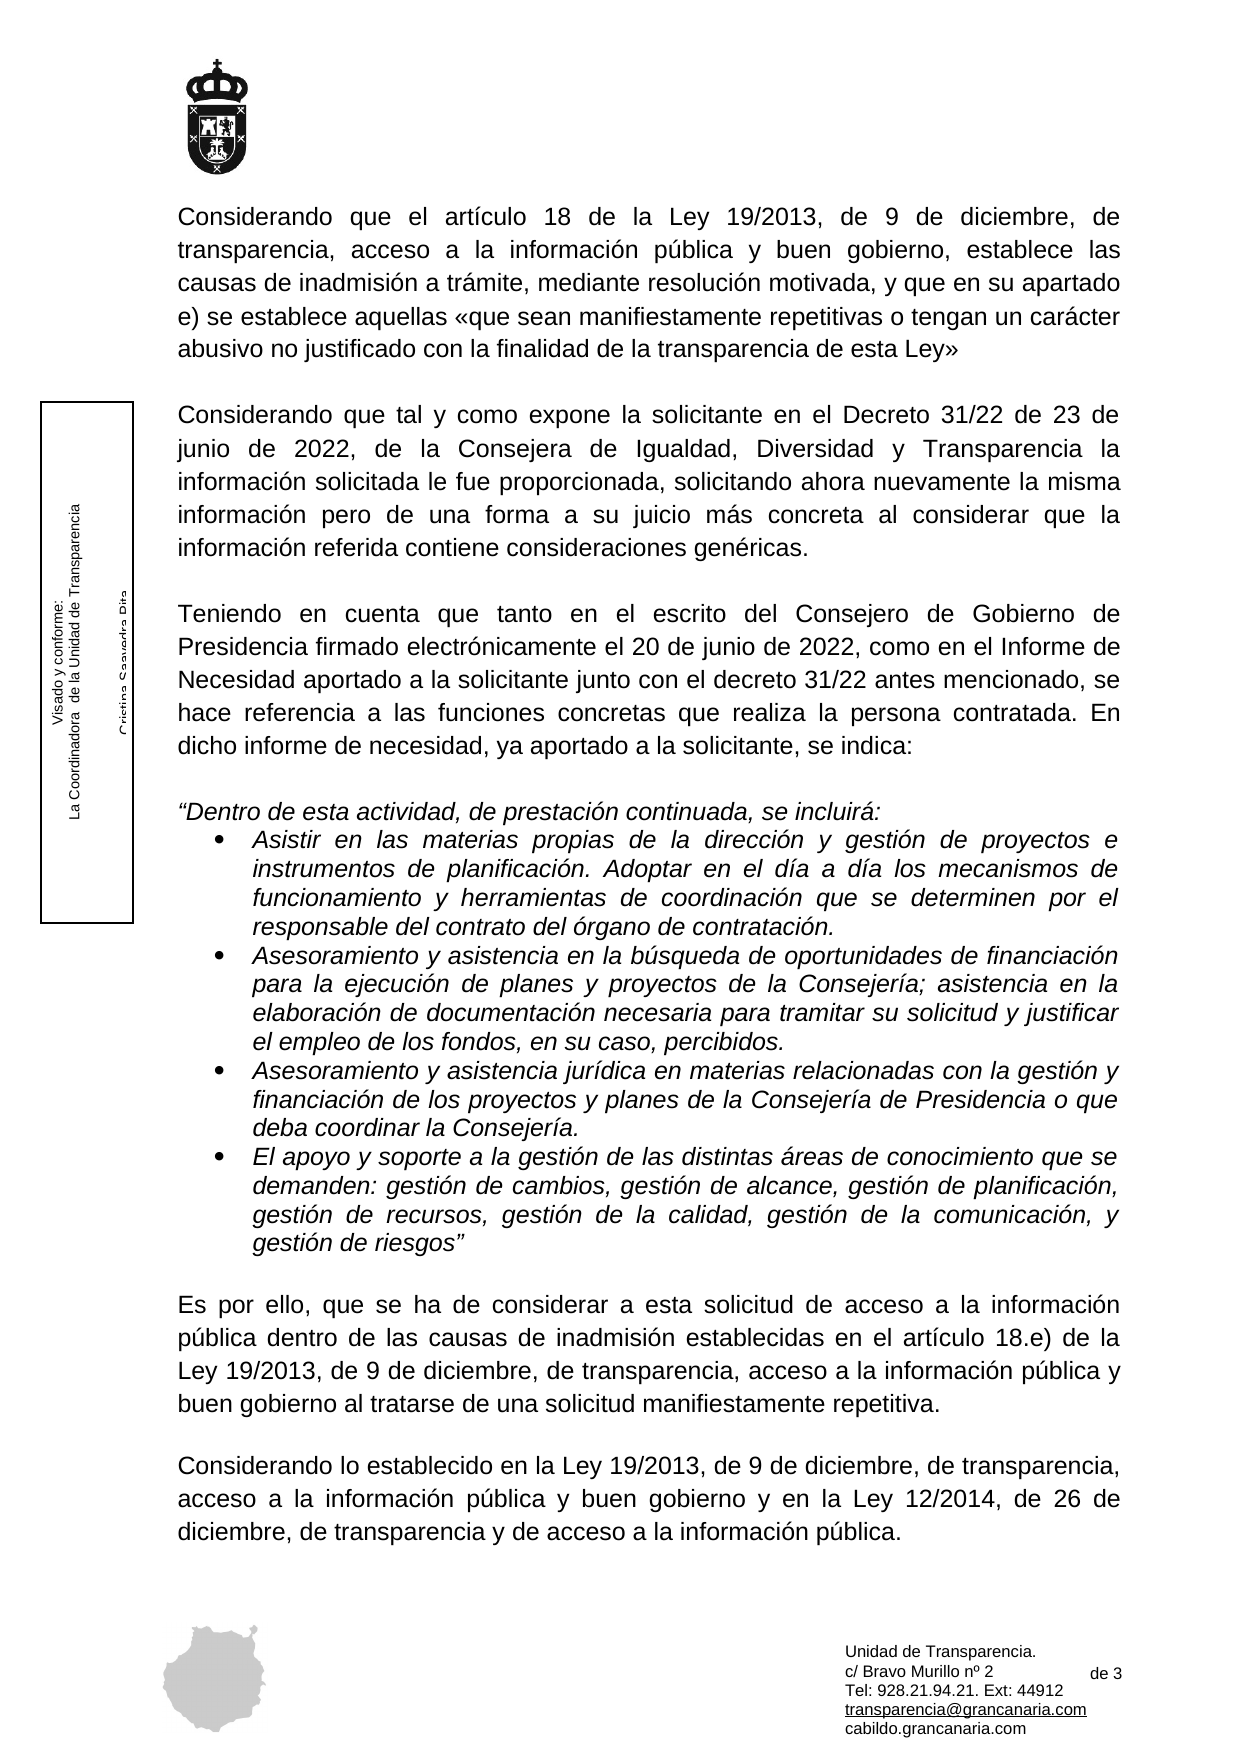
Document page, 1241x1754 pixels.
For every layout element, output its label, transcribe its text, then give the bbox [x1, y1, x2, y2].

picture [161, 1622, 268, 1733]
list Asistir en las materias propias de la dirección y gestión de proyectos e instrumentos de planificación. Adoptar en el día a día los mecanismos de funcionamiento y herramientas de coordinación que se determinen por el responsable del contrato del órgano de contratación. [215, 826, 1122, 941]
text Considerando lo establecido en la Ley 19/2013, de 9 de diciembre, de transparencia, acceso a la información pública y buen gobierno y en la Ley 12/2014, de 26 de diciembre, de transparencia y de acceso a la información pública. [177, 1451, 1122, 1546]
text Visado y conforme: [49, 417, 66, 908]
text Es por ello, que se ha de considerar a esta solicitud de acceso a la información pública dentro de las causas de inadmisión establecidas en el artículo 18.e) de la Ley 19/2013, de 9 de diciembre, de transparencia, acceso a la información pública y buen gobierno al tratarse de una solicitud manifiestamente repetitiva. [177, 1290, 1122, 1418]
text Considerando que el artículo 18 de la Ley 19/2013, de 9 de diciembre, de transparencia, acceso a la información pública y buen gobierno, establece las causas de inadmisión a trámite, mediante resolución motivada, y que en su apartado e) se establece aquellas «que sean manifiestamente repetitivas o tengan un carácter abusivo no justificado con la finalidad de la transparencia de esta Ley» [177, 202, 1122, 363]
text Teniendo en cuenta que tanto en el escrito del Consejero de Gobierno de Presidencia firmado electrónicamente el 20 de junio de 2022, como en el Informe de Necesidad aportado a la solicitante junto con el decreto 31/22 antes mencionado, se hace referencia a las funciones concretas que realiza la persona contratada. En dicho informe de necesidad, ya aportado a la solicitante, se indica: [177, 599, 1122, 759]
text Considerando que tal y como expone la solicitante en el Decreto 31/22 de 23 de junio de 2022, de la Consejera de Igualdad, Diversidad y Transparencia la información solicitada le fue proporcionada, solicitando ahora nuevamente la misma información pero de una forma a su juicio más concreta al considerar que la información referida contiene consideraciones genéricas. [177, 401, 1122, 561]
text “Dentro de esta actividad, de prestación continuada, se incluirá: [177, 797, 1122, 826]
picture [183, 56, 250, 177]
list El apoyo y soporte a la gestión de las distintas áreas de conocimiento que se demanden: gestión de cambios, gestión de alcance, gestión de planificación, gestión de recursos, gestión de la calidad, gestión de la comunicación, y gestión de riesgos” [215, 1142, 1122, 1257]
text Cristina Saavedra Pita [116, 417, 126, 908]
list Asesoramiento y asistencia en la búsqueda de oportunidades de financiación para la ejecución de planes y proyectos de la Consejería; asistencia en la elaboración de documentación necesaria para tramitar su solicitud y justificar el empleo de los fondos, en su caso, percibidos. [215, 941, 1122, 1056]
list Asesoramiento y asistencia jurídica en materias relacionadas con la gestión y financiación de los proyectos y planes de la Consejería de Presidencia o que deba coordinar la Consejería. [215, 1056, 1122, 1142]
text La Coordinadora de la Unidad de Transparencia [66, 417, 82, 908]
